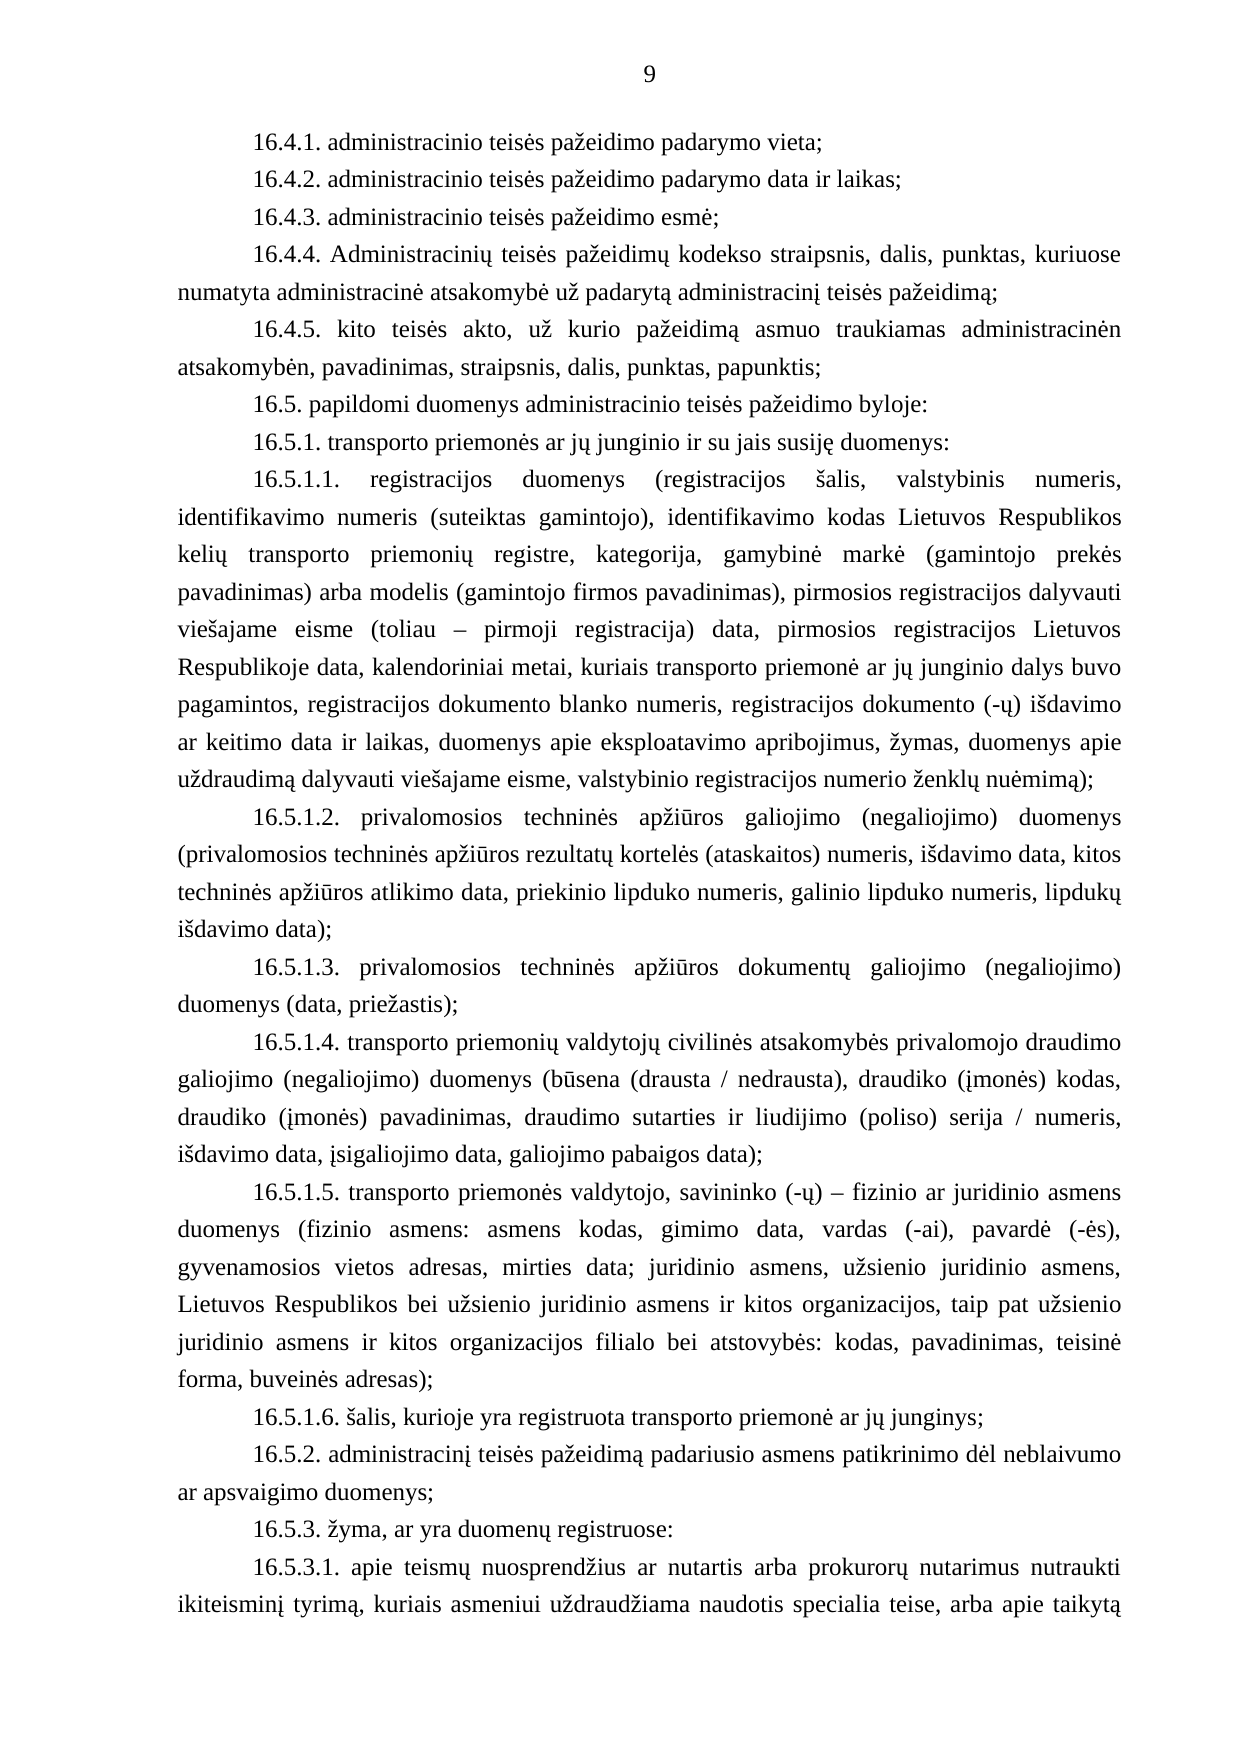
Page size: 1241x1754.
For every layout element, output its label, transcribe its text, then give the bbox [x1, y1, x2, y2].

text 16.5.1.5. transporto priemonės valdytojo, savininko (-ų) – fizinio ar juridinio asmens duomenys (fizinio asmens: asmens kodas, gimimo data, vardas (-ai), pavardė (-ės), gyvenamosios vietos adresas, mirties data; juridinio asmens, užsienio juridinio asmens, Lietuvos Respublikos bei užsienio juridinio asmens ir kitos organizacijos, taip pat užsienio juridinio asmens ir kitos organizacijos filialo bei atstovybės: kodas, pavadinimas, teisinė forma, buveinės adresas); [177, 1168, 1122, 1393]
text 16.5.3.1. apie teismų nuosprendžius ar nutartis arba prokurorų nutarimus nutraukti ikiteisminį tyrimą, kuriais asmeniui uždraudžiama naudotis specialia teise, arba apie taikytą [177, 1543, 1122, 1618]
text 16.4.5. kito teisės akto, už kurio pažeidimą asmuo traukiamas administracinėn atsakomybėn, pavadinimas, straipsnis, dalis, punktas, papunktis; [177, 306, 1122, 381]
text 16.5.1.1. registracijos duomenys (registracijos šalis, valstybinis numeris, identifikavimo numeris (suteiktas gamintojo), identifikavimo kodas Lietuvos Respublikos kelių transporto priemonių registre, kategorija, gamybinė markė (gamintojo prekės pavadinimas) arba modelis (gamintojo firmos pavadinimas), pirmosios registracijos dalyvauti viešajame eisme (toliau – pirmoji registracija) data, pirmosios registracijos Lietuvos Respublikoje data, kalendoriniai metai, kuriais transporto priemonė ar jų junginio dalys buvo pagamintos, registracijos dokumento blanko numeris, registracijos dokumento (-ų) išdavimo ar keitimo data ir laikas, duomenys apie eksploatavimo apribojimus, žymas, duomenys apie uždraudimą dalyvauti viešajame eisme, valstybinio registracijos numerio ženklų nuėmimą); [177, 456, 1122, 793]
text 16.5.1.4. transporto priemonių valdytojų civilinės atsakomybės privalomojo draudimo galiojimo (negaliojimo) duomenys (būsena (drausta / nedrausta), draudiko (įmonės) kodas, draudiko (įmonės) pavadinimas, draudimo sutarties ir liudijimo (poliso) serija / numeris, išdavimo data, įsigaliojimo data, galiojimo pabaigos data); [177, 1018, 1122, 1168]
text 16.5.2. administracinį teisės pažeidimą padariusio asmens patikrinimo dėl neblaivumo ar apsvaigimo duomenys; [177, 1431, 1122, 1506]
text 16.4.3. administracinio teisės pažeidimo esmė; [177, 193, 1122, 231]
text 16.5.1.3. privalomosios techninės apžiūros dokumentų galiojimo (negaliojimo) duomenys (data, priežastis); [177, 943, 1122, 1018]
text 16.4.4. Administracinių teisės pažeidimų kodekso straipsnis, dalis, punktas, kuriuose numatyta administracinė atsakomybė už padarytą administracinį teisės pažeidimą; [177, 231, 1122, 306]
text 16.5.1.2. privalomosios techninės apžiūros galiojimo (negaliojimo) duomenys (privalomosios techninės apžiūros rezultatų kortelės (ataskaitos) numeris, išdavimo data, kitos techninės apžiūros atlikimo data, priekinio lipduko numeris, galinio lipduko numeris, lipdukų išdavimo data); [177, 793, 1122, 943]
text 16.4.2. administracinio teisės pažeidimo padarymo data ir laikas; [177, 156, 1122, 193]
text 16.4.1. administracinio teisės pažeidimo padarymo vieta; [177, 118, 1122, 156]
text 16.5.3. žyma, ar yra duomenų registruose: [177, 1506, 1122, 1543]
text 16.5.1.6. šalis, kurioje yra registruota transporto priemonė ar jų junginys; [177, 1393, 1122, 1431]
text 16.5. papildomi duomenys administracinio teisės pažeidimo byloje: [177, 381, 1122, 418]
text 16.5.1. transporto priemonės ar jų junginio ir su jais susiję duomenys: [177, 418, 1122, 456]
